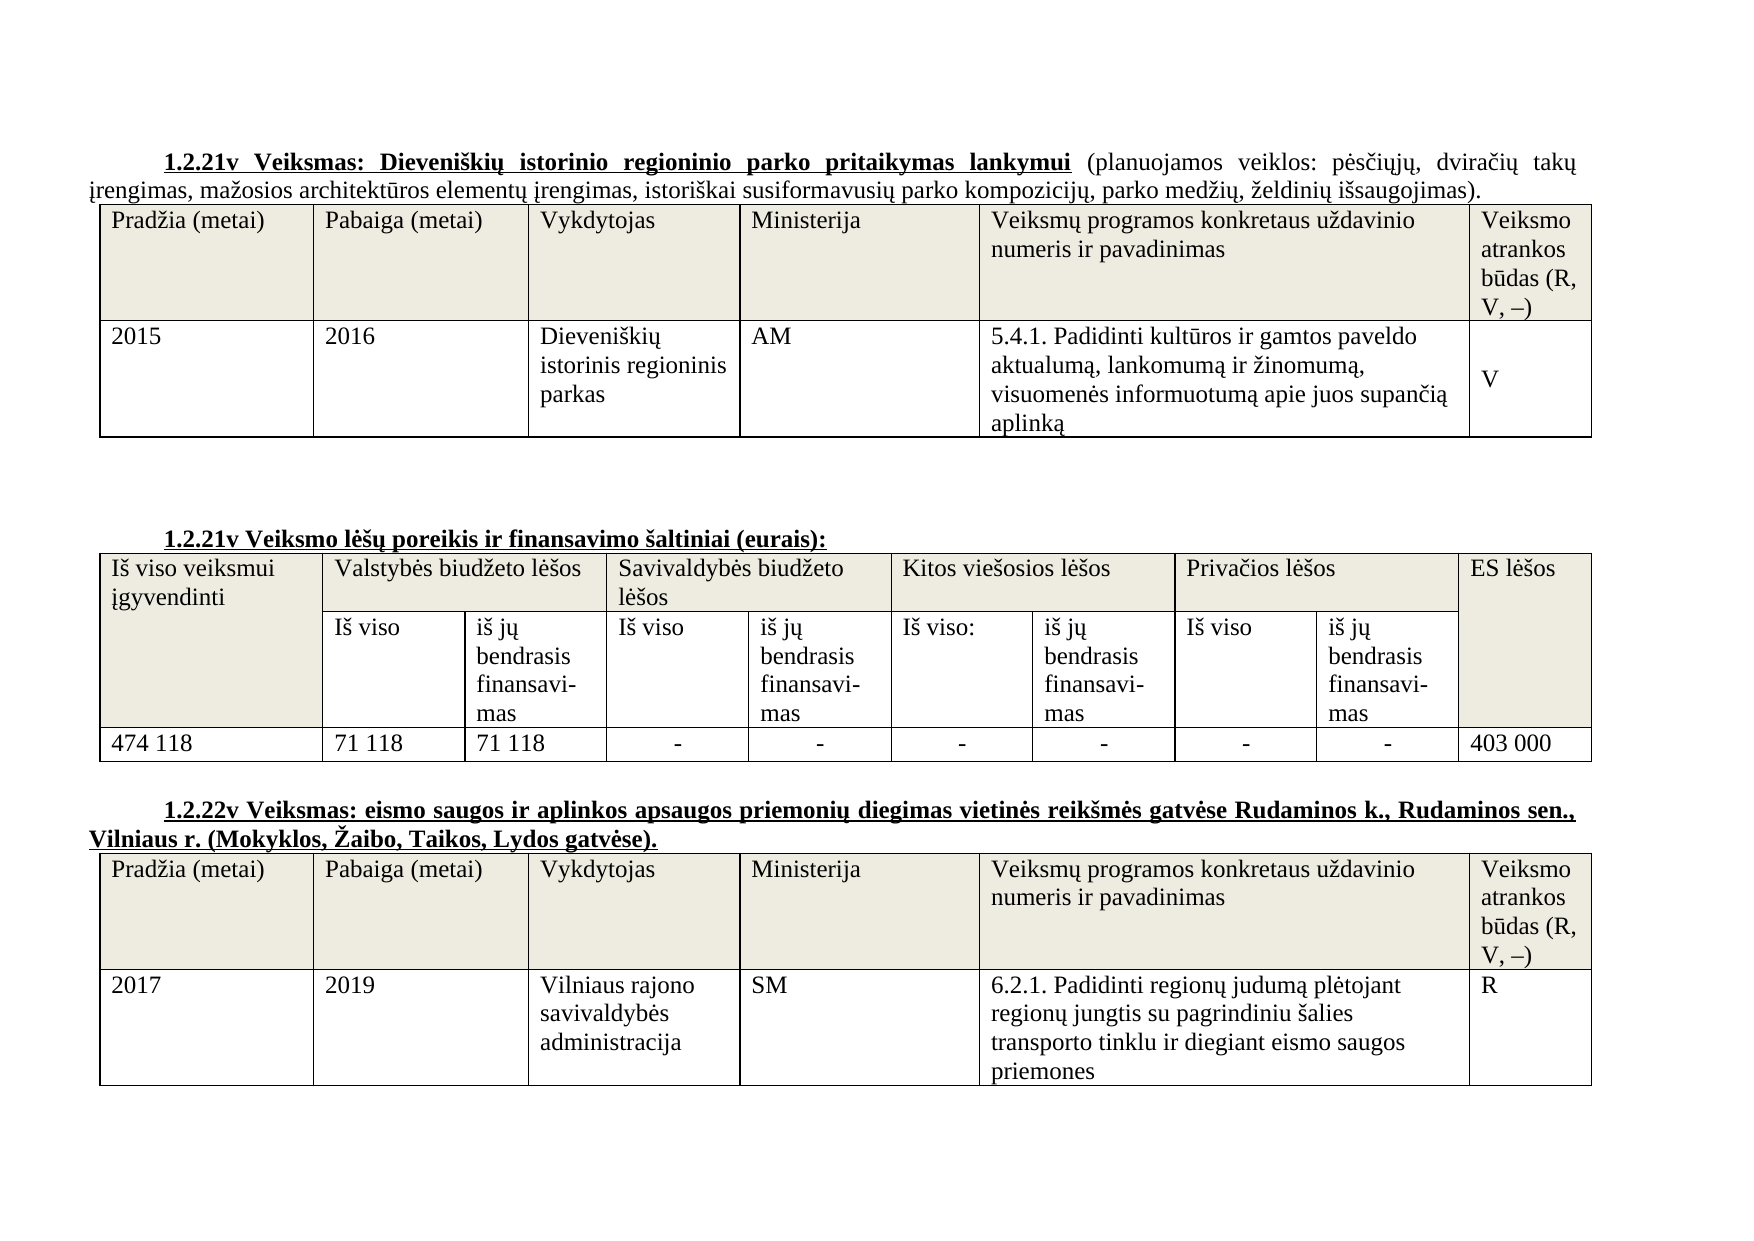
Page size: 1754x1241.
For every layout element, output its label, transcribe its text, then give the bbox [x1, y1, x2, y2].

table_cell R [1470, 970, 1591, 1085]
table_cell Iš viso [323, 612, 464, 727]
table_cell Iš viso [607, 612, 748, 727]
table_cell 5.4.1. Padidinti kultūros ir gamtos paveldo aktualumą, lankomumą ir žinomumą, visuomenės informuotumą apie juos supančią aplinką [980, 321, 1469, 436]
table_cell - [607, 728, 748, 761]
table_header Kitos viešosios lėšos [892, 554, 1174, 611]
table_cell Vilniaus rajono savivaldybės administracija [529, 970, 739, 1085]
table_cell - [1176, 728, 1316, 761]
table_cell iš jų bendrasis finansavi- mas [749, 612, 891, 727]
table_header Pabaiga (metai) [314, 205, 528, 320]
table_cell - [1033, 728, 1174, 761]
table_header Ministerija [741, 205, 979, 320]
table_header Pradžia (metai) [101, 205, 313, 320]
table_cell 71 118 [323, 728, 464, 761]
table_cell SM [741, 970, 979, 1085]
table_header Privačios lėšos [1176, 554, 1458, 611]
table_cell Dieveniškių istorinis regioninis parkas [529, 321, 739, 436]
table_cell 2016 [314, 321, 528, 436]
table_header ES lėšos [1459, 554, 1591, 727]
table_cell iš jų bendrasis finansavi- mas [466, 612, 606, 727]
table_cell iš jų bendrasis finansavi- mas [1033, 612, 1174, 727]
table_header Veiksmų programos konkretaus uždavinio numeris ir pavadinimas [980, 205, 1469, 320]
table_cell 2015 [101, 321, 313, 436]
table_cell iš jų bendrasis finansavi- mas [1317, 612, 1458, 727]
table_cell - [749, 728, 891, 761]
table_cell V [1470, 321, 1591, 436]
table_header Iš viso veiksmui įgyvendinti [101, 554, 322, 727]
table_cell 71 118 [466, 728, 606, 761]
table_cell Iš viso [1176, 612, 1316, 727]
table_header Vykdytojas [529, 854, 739, 969]
table_header Pabaiga (metai) [314, 854, 528, 969]
text 1.2.21v Veiksmas: Dieveniškių istorinio regioninio parko pritaikymas lankymui (planuojamos veiklos: pėsčiųjų, dviračių takų įrengimas, mažosios architektūros elementų įrengimas, istoriškai susiformavusių parko kompozicijų, parko medžių, želdinių išsaugojimas). [89, 147, 1577, 204]
table_cell 2019 [314, 970, 528, 1085]
table_cell 403 000 [1459, 728, 1591, 761]
table_cell 2017 [101, 970, 313, 1085]
table_cell - [1317, 728, 1458, 761]
table_cell Iš viso: [892, 612, 1032, 727]
table_cell 6.2.1. Padidinti regionų judumą plėtojant regionų jungtis su pagrindiniu šalies transporto tinklu ir diegiant eismo saugos priemones [980, 970, 1469, 1085]
table_header Veiksmo atrankos būdas (R, V, –) [1470, 854, 1591, 969]
table_cell AM [741, 321, 979, 436]
table_header Valstybės biudžeto lėšos [323, 554, 606, 611]
table_header Veiksmo atrankos būdas (R, V, –) [1470, 205, 1591, 320]
text 1.2.22v Veiksmas: eismo saugos ir aplinkos apsaugos priemonių diegimas vietinės reikšmės gatvėse Rudaminos k., Rudaminos sen., Vilniaus r. (Mokyklos, Žaibo, Taikos, Lydos gatvėse). [89, 795, 1577, 853]
table_header Savivaldybės biudžeto lėšos [607, 554, 891, 611]
table_header Vykdytojas [529, 205, 739, 320]
table_header Ministerija [741, 854, 979, 969]
text 1.2.21v Veiksmo lėšų poreikis ir finansavimo šaltiniai (eurais): [89, 524, 1577, 552]
table_header Veiksmų programos konkretaus uždavinio numeris ir pavadinimas [980, 854, 1469, 969]
table_header Pradžia (metai) [101, 854, 313, 969]
table_cell - [892, 728, 1032, 761]
table_cell 474 118 [101, 728, 322, 761]
